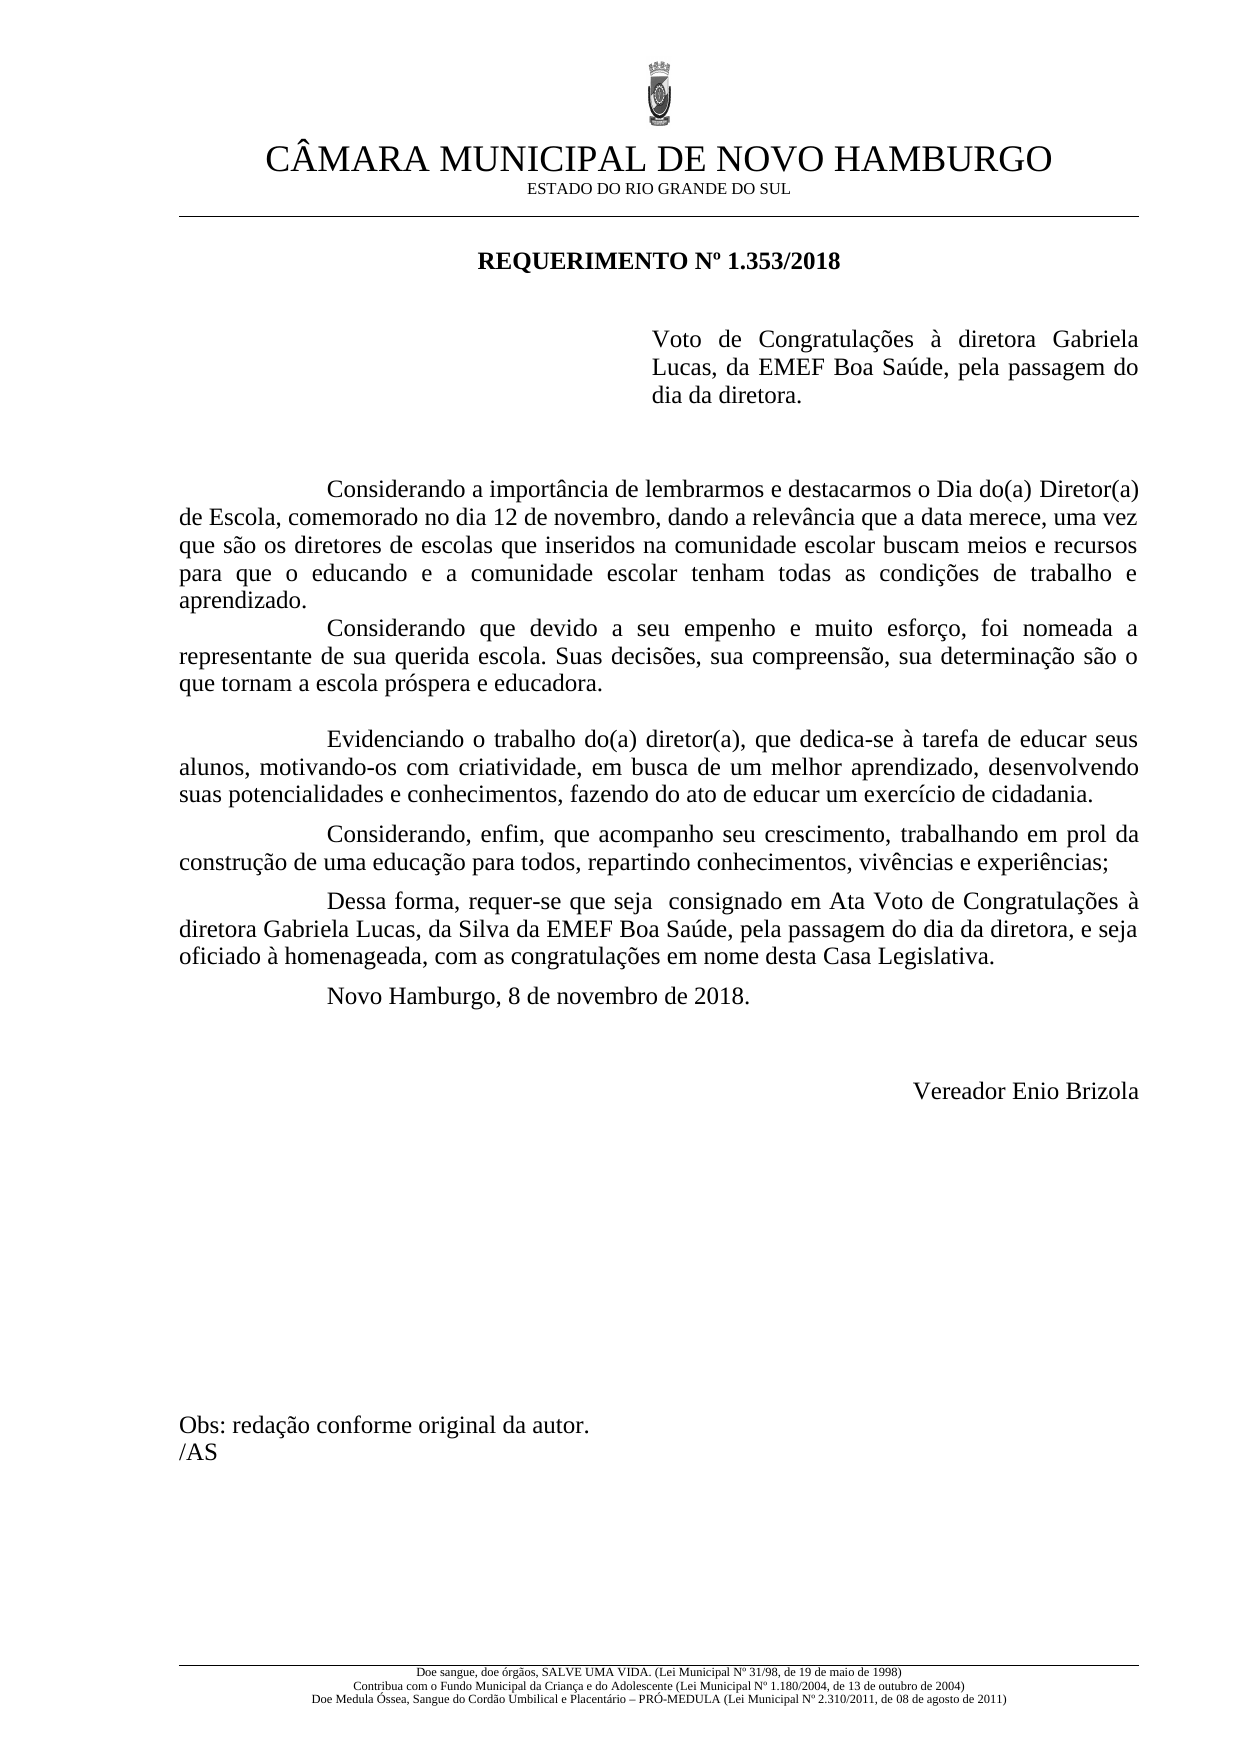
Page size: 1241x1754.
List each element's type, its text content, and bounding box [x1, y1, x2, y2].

text Novo Hamburgo, 8 de novembro de 2018. [179, 982, 1139, 1010]
text Considerando, enfim, que acompanho seu crescimento, trabalhando em prol da construção de uma educação para todos, repartindo conhecimentos, vivências e experiências; [179, 820, 1139, 875]
text Voto de Congratulações à diretora Gabriela Lucas, da EMEF Boa Saúde, pela passagem do dia da diretora. [652, 325, 1139, 408]
text REQUERIMENTO Nº 1.353/2018 [179, 247, 1139, 274]
text Considerando que devido a seu empenho e muito esforço, foi nomeada a representante de sua querida escola. Suas decisões, sua compreensão, sua determinação são o que tornam a escola próspera e educadora. [179, 614, 1139, 697]
text Considerando a importância de lembrarmos e destacarmos o Dia do(a) Diretor(a) de Escola, comemorado no dia 12 de novembro, dando a relevância que a data merece, uma vez que são os diretores de escolas que inseridos na comunidade escolar buscam meios e recursos para que o educando e a comunidade escolar tenham todas as condições de trabalho e aprendizado. [179, 476, 1139, 614]
text Vereador Enio Brizola [179, 1077, 1139, 1104]
text Dessa forma, requer-se que seja consignado em Ata Voto de Congratulações à diretora Gabriela Lucas, da Silva da EMEF Boa Saúde, pela passagem do dia da diretora, e seja oficiado à homenageada, com as congratulações em nome desta Casa Legislativa. [179, 887, 1139, 970]
text /AS [179, 1438, 1139, 1466]
text Evidenciando o trabalho do(a) diretor(a), que dedica-se à tarefa de educar seus alunos, motivando-os com criatividade, em busca de um melhor aprendizado, desenvolvendo suas potencialidades e conhecimentos, fazendo do ato de educar um exercício de cidadania. [179, 725, 1139, 808]
text Obs: redação conforme original da autor. [179, 1411, 1139, 1438]
